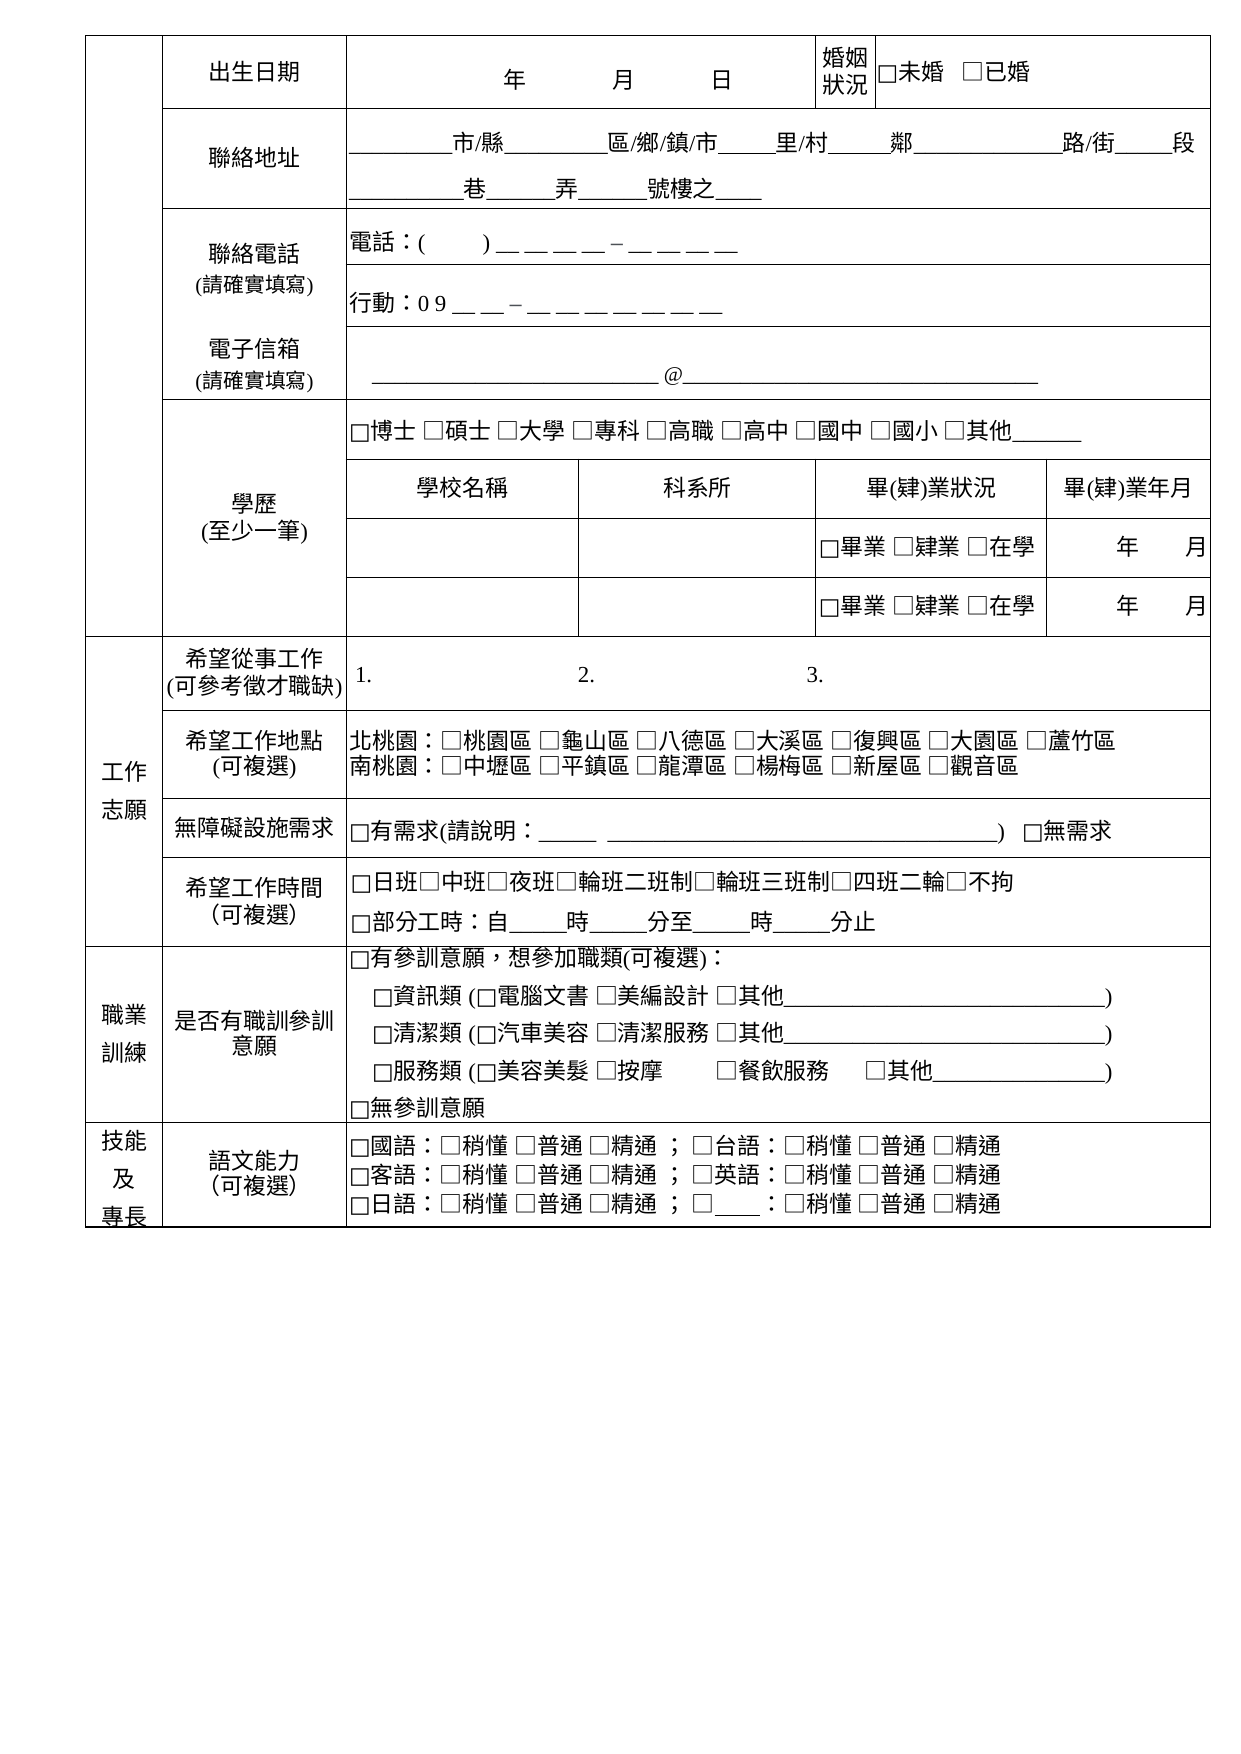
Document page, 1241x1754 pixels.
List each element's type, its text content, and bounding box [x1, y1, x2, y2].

table_cell □有需求(請說明：_____ __________________________________) □無需求 [347, 799, 1210, 857]
table_cell □博士 □碩士 □大學 □專科 □高職 □高中 □國中 □國小 □其他______ [347, 400, 1210, 458]
table_cell 1. 2. 3. [347, 637, 1210, 710]
table_cell □有參訓意願，想參加職類(可複選)： □資訊類 (□電腦文書 □美編設計 □其他____________________________) □清潔類 (□汽車美容 □清潔服務 □其他____________________________) □服務類 (□美容美髮 □按摩 □餐飲服務 □其他_______________) □無參訓意願 [347, 947, 1210, 1122]
table_cell □日班□中班□夜班□輪班二班制□輪班三班制□四班二輪□不拘 □部分工時：自_____時_____分至_____時_____分止 [347, 858, 1210, 946]
table_cell 畢(肄)業年月 [1047, 460, 1210, 517]
table_cell □畢業 □肄業 □在學 [816, 578, 1046, 636]
table_cell 希望從事工作 (可參考徵才職缺) [163, 637, 346, 710]
table_cell □國語：□稍懂 □普通 □精通 ； □台語：□稍懂 □普通 □精通 □客語：□稍懂 □普通 □精通 ； □英語：□稍懂 □普通 □精通 □日語：□稍懂 □普通 □精通 ； □ ：□稍懂 □普通 □精通 [347, 1123, 1210, 1226]
table_cell 年 月 [1047, 578, 1210, 636]
table_cell 婚姻 狀況 [816, 36, 875, 108]
table_cell 年 月 日 [347, 36, 815, 108]
table_cell 希望工作地點 (可複選) [163, 711, 346, 798]
table_cell 學校名稱 [347, 460, 578, 517]
table_cell 學歷 (至少一筆) [163, 400, 346, 636]
table_cell [579, 578, 815, 636]
table_cell 希望工作時間（可複選） [163, 858, 346, 946]
table_cell 無障礙設施需求 [163, 799, 346, 857]
table_cell 科系所 [579, 460, 815, 517]
table_cell 電子信箱 (請確實填寫) [163, 326, 346, 399]
table_cell 聯絡地址 [163, 109, 346, 208]
table_cell _________________________ @_______________________________ [347, 327, 1210, 399]
table_cell 出生日期 [163, 36, 346, 108]
table_cell 北桃園：□桃園區 □龜山區 □八德區 □大溪區 □復興區 □大園區 □蘆竹區 南桃園：□中壢區 □平鎮區 □龍潭區 □楊梅區 □新屋區 □觀音區 [347, 711, 1210, 798]
table_cell 年 月 [1047, 519, 1210, 577]
table_cell 語文能力 （可複選） [163, 1123, 346, 1226]
table_cell □未婚 □已婚 [876, 36, 1210, 108]
table_cell 電話：( ) __ __ __ __ – __ __ __ __ [347, 209, 1210, 264]
table_cell 是否有職訓參訓意願 [163, 947, 346, 1122]
table_cell [579, 519, 815, 577]
table_cell 畢(肄)業狀況 [816, 460, 1046, 517]
table_cell [347, 578, 578, 636]
table_cell [347, 519, 578, 577]
table_cell 技能及 專長 [86, 1123, 162, 1226]
table_cell 行動：0 9 __ __ – __ __ __ __ __ __ __ [347, 265, 1210, 326]
table_cell 聯絡電話 (請確實填寫) [163, 209, 346, 326]
table_cell 工作志願 [86, 637, 162, 946]
table_cell □畢業 □肄業 □在學 [816, 519, 1046, 577]
table_cell _________市/縣_________區/鄉/鎮/市 里/村 鄰_____________路/街_____段 __________巷______弄______號樓之____ [347, 109, 1210, 208]
table_cell 職業訓練 [86, 947, 162, 1122]
